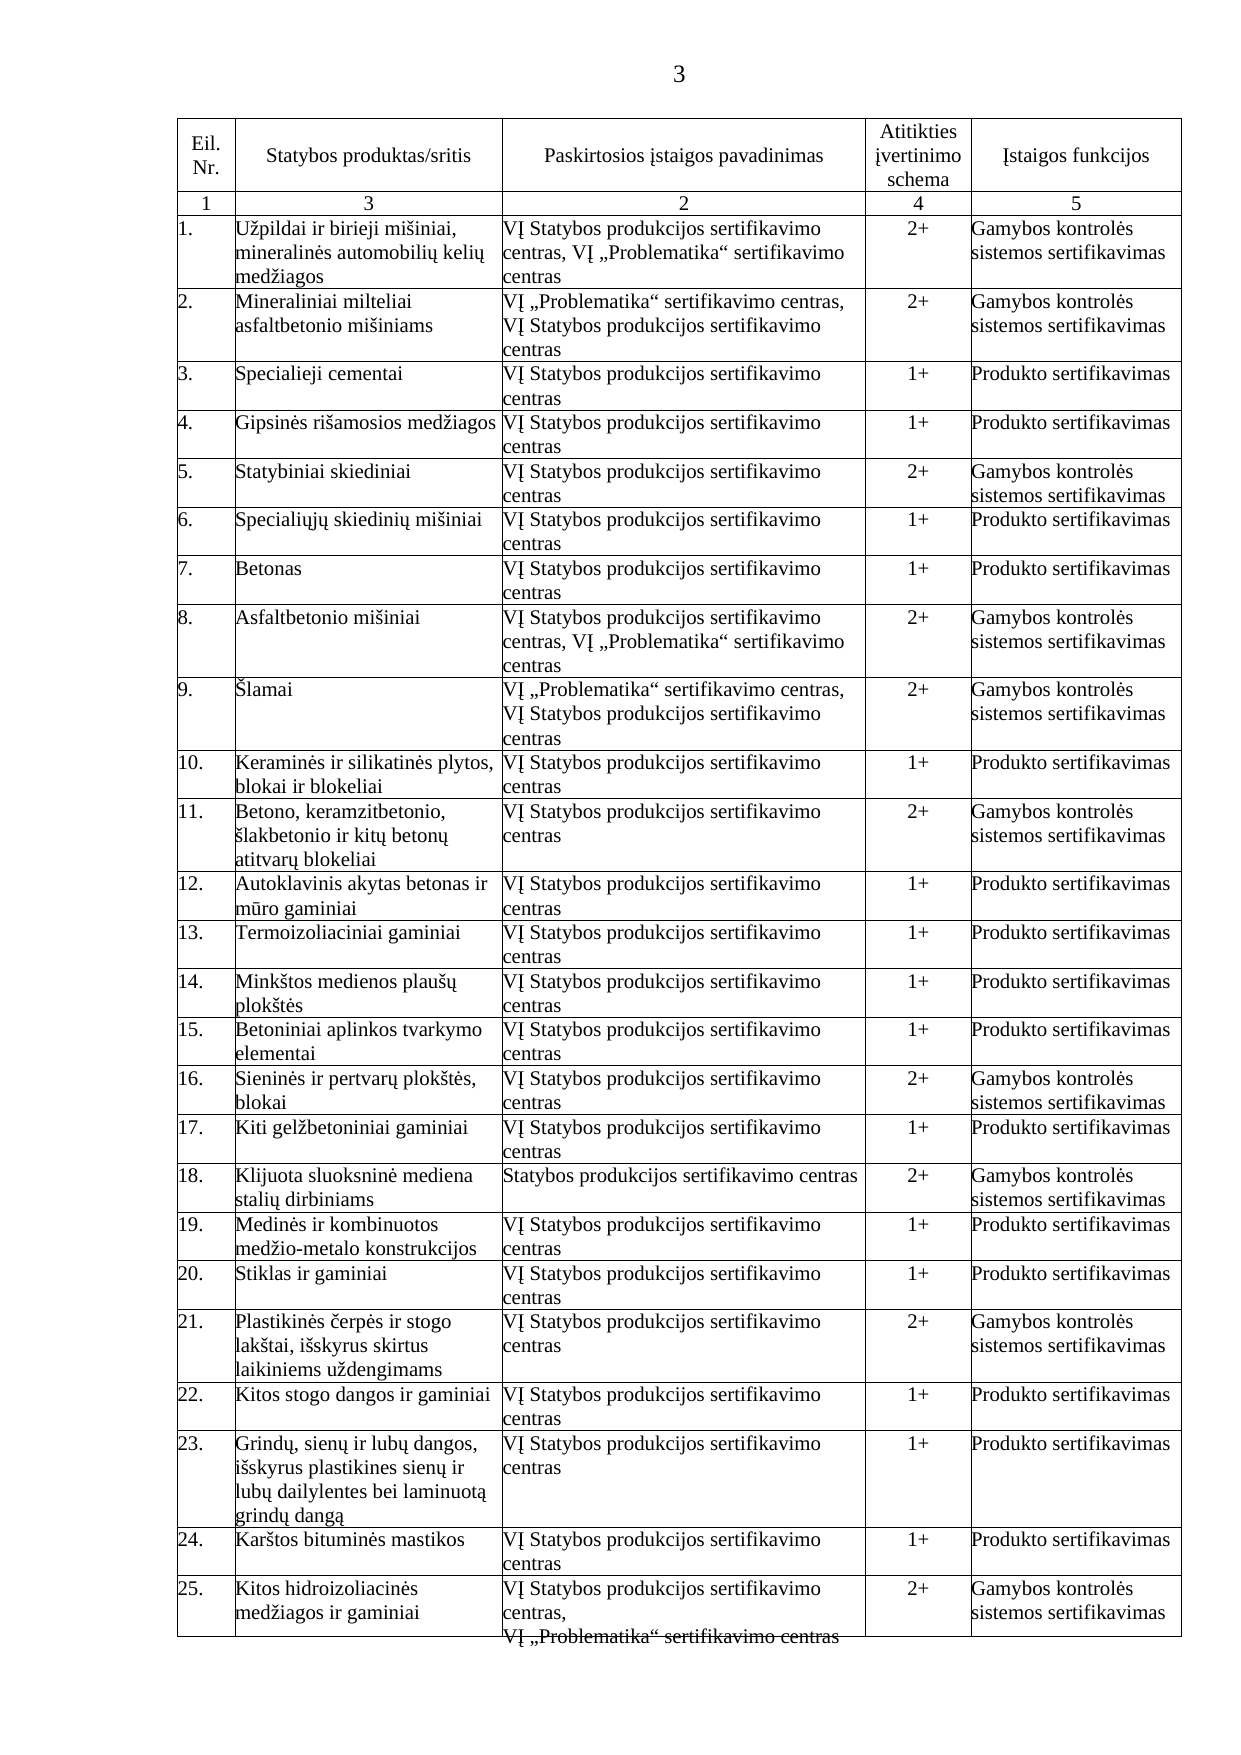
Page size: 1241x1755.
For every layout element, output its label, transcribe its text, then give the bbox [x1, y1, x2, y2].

table_cell 7. [178, 556, 235, 604]
table_cell VĮ „Problematika“ sertifikavimo centras, VĮ Statybos produkcijos sertifikavimo centras [503, 289, 865, 361]
table_cell 15. [178, 1018, 235, 1065]
table_cell Šlamai [236, 678, 502, 749]
table_cell 4. [178, 411, 235, 458]
table_cell 2+ [866, 605, 971, 677]
table_cell 1+ [866, 921, 971, 968]
table_cell Produkto sertifikavimas [972, 751, 1181, 798]
table_cell Keraminės ir silikatinės plytos, blokai ir blokeliai [236, 751, 502, 798]
table_cell 1+ [866, 508, 971, 555]
table_cell 2 [503, 192, 865, 215]
table_cell 2+ [866, 1164, 971, 1211]
table_cell 19. [178, 1213, 235, 1260]
table_cell Stiklas ir gaminiai [236, 1261, 502, 1309]
table_cell 1. [178, 216, 235, 288]
table_cell Asfaltbetonio mišiniai [236, 605, 502, 677]
table_cell 1+ [866, 1528, 971, 1575]
table_cell 1+ [866, 1261, 971, 1309]
table_cell 5. [178, 459, 235, 507]
table_cell VĮ Statybos produkcijos sertifikavimo centras [503, 556, 865, 604]
table_cell 12. [178, 872, 235, 919]
table_cell 13. [178, 921, 235, 968]
table_cell 9. [178, 678, 235, 749]
table_cell Kitos stogo dangos ir gaminiai [236, 1383, 502, 1430]
table_cell VĮ „Problematika“ sertifikavimo centras, VĮ Statybos produkcijos sertifikavimo centras [503, 678, 865, 749]
table_cell Gamybos kontrolės sistemos sertifikavimas [972, 216, 1181, 288]
table_cell Gamybos kontrolės sistemos sertifikavimas [972, 1310, 1181, 1381]
table_cell 1+ [866, 362, 971, 409]
table_cell 3 [236, 192, 502, 215]
table_cell Produkto sertifikavimas [972, 1261, 1181, 1309]
table_cell VĮ Statybos produkcijos sertifikavimo centras, VĮ „Problematika“ sertifikavimo centras [503, 605, 865, 677]
table_cell 1+ [866, 751, 971, 798]
table_cell VĮ Statybos produkcijos sertifikavimo centras [503, 921, 865, 968]
table_cell 2+ [866, 216, 971, 288]
table_cell 22. [178, 1383, 235, 1430]
table_cell Kitos hidroizoliacinės medžiagos ir gaminiai [236, 1576, 502, 1636]
table_cell Gamybos kontrolės sistemos sertifikavimas [972, 459, 1181, 507]
table_cell Gipsinės rišamosios medžiagos [236, 411, 502, 458]
table_cell 2+ [866, 459, 971, 507]
table_cell Specialiųjų skiedinių mišiniai [236, 508, 502, 555]
table_cell 18. [178, 1164, 235, 1211]
table_cell Produkto sertifikavimas [972, 508, 1181, 555]
table_cell 1+ [866, 411, 971, 458]
table_cell Gamybos kontrolės sistemos sertifikavimas [972, 289, 1181, 361]
table_cell VĮ Statybos produkcijos sertifikavimo centras [503, 799, 865, 871]
table_cell Statybos produkcijos sertifikavimo centras [503, 1164, 865, 1211]
table_cell 16. [178, 1066, 235, 1114]
table_cell 23. [178, 1431, 235, 1527]
table_cell 4 [866, 192, 971, 215]
table_cell Produkto sertifikavimas [972, 1431, 1181, 1527]
table_cell Plastikinės čerpės ir stogo lakštai, išskyrus skirtus laikiniems uždengimams [236, 1310, 502, 1381]
table_cell Gamybos kontrolės sistemos sertifikavimas [972, 799, 1181, 871]
table_cell Produkto sertifikavimas [972, 921, 1181, 968]
table_cell 10. [178, 751, 235, 798]
table_cell Produkto sertifikavimas [972, 1115, 1181, 1163]
table_cell 1+ [866, 1431, 971, 1527]
table_cell Grindų, sienų ir lubų dangos, išskyrus plastikines sienų ir lubų dailylentes bei laminuotą grindų dangą [236, 1431, 502, 1527]
table_cell Gamybos kontrolės sistemos sertifikavimas [972, 605, 1181, 677]
table_cell VĮ Statybos produkcijos sertifikavimo centras [503, 1528, 865, 1575]
table_header Paskirtosios įstaigos pavadinimas [503, 119, 865, 191]
table_cell 17. [178, 1115, 235, 1163]
table_cell VĮ Statybos produkcijos sertifikavimo centras [503, 1213, 865, 1260]
table_cell 1+ [866, 969, 971, 1017]
table_cell VĮ Statybos produkcijos sertifikavimo centras [503, 1261, 865, 1309]
table_cell 1+ [866, 1383, 971, 1430]
table_cell VĮ Statybos produkcijos sertifikavimo centras [503, 508, 865, 555]
table_cell Produkto sertifikavimas [972, 969, 1181, 1017]
table_cell Gamybos kontrolės sistemos sertifikavimas [972, 1576, 1181, 1636]
table_cell 1 [178, 192, 235, 215]
table_cell Gamybos kontrolės sistemos sertifikavimas [972, 1164, 1181, 1211]
table_cell Minkštos medienos plaušų plokštės [236, 969, 502, 1017]
table_cell 14. [178, 969, 235, 1017]
table_cell 21. [178, 1310, 235, 1381]
table_cell Produkto sertifikavimas [972, 1018, 1181, 1065]
table_cell 25. [178, 1576, 235, 1636]
table_cell VĮ Statybos produkcijos sertifikavimo centras [503, 459, 865, 507]
table_cell Mineraliniai milteliai asfaltbetonio mišiniams [236, 289, 502, 361]
table_cell Produkto sertifikavimas [972, 1383, 1181, 1430]
table_cell Kiti gelžbetoniniai gaminiai [236, 1115, 502, 1163]
table_cell 2+ [866, 799, 971, 871]
table_header Įstaigos funkcijos [972, 119, 1181, 191]
table_cell Produkto sertifikavimas [972, 556, 1181, 604]
table_header Statybos produktas/sritis [236, 119, 502, 191]
table_header Eil. Nr. [178, 119, 235, 191]
table_cell Gamybos kontrolės sistemos sertifikavimas [972, 1066, 1181, 1114]
table_cell 6. [178, 508, 235, 555]
table_cell Specialieji cementai [236, 362, 502, 409]
table_cell VĮ Statybos produkcijos sertifikavimo centras [503, 969, 865, 1017]
table_cell VĮ Statybos produkcijos sertifikavimo centras, VĮ „Problematika“ sertifikavimo centras [503, 216, 865, 288]
table_cell Gamybos kontrolės sistemos sertifikavimas [972, 678, 1181, 749]
table_cell VĮ Statybos produkcijos sertifikavimo centras [503, 1383, 865, 1430]
table_cell 2+ [866, 1310, 971, 1381]
table_cell 1+ [866, 556, 971, 604]
table_cell 24. [178, 1528, 235, 1575]
table_cell VĮ Statybos produkcijos sertifikavimo centras, VĮ „Problematika“ sertifikavimo centras [503, 1576, 865, 1636]
table_cell 5 [972, 192, 1181, 215]
table_cell 2+ [866, 678, 971, 749]
table_cell VĮ Statybos produkcijos sertifikavimo centras [503, 872, 865, 919]
table_cell VĮ Statybos produkcijos sertifikavimo centras [503, 1115, 865, 1163]
table_cell VĮ Statybos produkcijos sertifikavimo centras [503, 1310, 865, 1381]
table_cell Produkto sertifikavimas [972, 411, 1181, 458]
table_cell 3. [178, 362, 235, 409]
table_cell 8. [178, 605, 235, 677]
table_cell Produkto sertifikavimas [972, 1528, 1181, 1575]
table_cell VĮ Statybos produkcijos sertifikavimo centras [503, 751, 865, 798]
table_cell Užpildai ir birieji mišiniai, mineralinės automobilių kelių medžiagos [236, 216, 502, 288]
table_cell VĮ Statybos produkcijos sertifikavimo centras [503, 1018, 865, 1065]
table_cell 1+ [866, 872, 971, 919]
table_cell 2+ [866, 1576, 971, 1636]
table_cell Autoklavinis akytas betonas ir mūro gaminiai [236, 872, 502, 919]
table_cell 2+ [866, 1066, 971, 1114]
table_cell Produkto sertifikavimas [972, 872, 1181, 919]
table_cell 1+ [866, 1018, 971, 1065]
table_cell Betoniniai aplinkos tvarkymo elementai [236, 1018, 502, 1065]
table_cell 1+ [866, 1213, 971, 1260]
table_cell Produkto sertifikavimas [972, 1213, 1181, 1260]
table_cell Betonas [236, 556, 502, 604]
table_cell 1+ [866, 1115, 971, 1163]
table_cell 2+ [866, 289, 971, 361]
table_cell 20. [178, 1261, 235, 1309]
table_cell 11. [178, 799, 235, 871]
table_cell Klijuota sluoksninė mediena stalių dirbiniams [236, 1164, 502, 1211]
table_cell Karštos bituminės mastikos [236, 1528, 502, 1575]
table_cell Produkto sertifikavimas [972, 362, 1181, 409]
table_cell Termoizoliaciniai gaminiai [236, 921, 502, 968]
table_cell Medinės ir kombinuotos medžio-metalo konstrukcijos [236, 1213, 502, 1260]
table_cell VĮ Statybos produkcijos sertifikavimo centras [503, 1431, 865, 1527]
table_cell Statybiniai skiediniai [236, 459, 502, 507]
table_cell Sieninės ir pertvarų plokštės, blokai [236, 1066, 502, 1114]
table_cell 2. [178, 289, 235, 361]
table_cell VĮ Statybos produkcijos sertifikavimo centras [503, 1066, 865, 1114]
table_cell Betono, keramzitbetonio, šlakbetonio ir kitų betonų atitvarų blokeliai [236, 799, 502, 871]
table_header Atitikties įvertinimo schema [866, 119, 971, 191]
table_cell VĮ Statybos produkcijos sertifikavimo centras [503, 362, 865, 409]
table_cell VĮ Statybos produkcijos sertifikavimo centras [503, 411, 865, 458]
